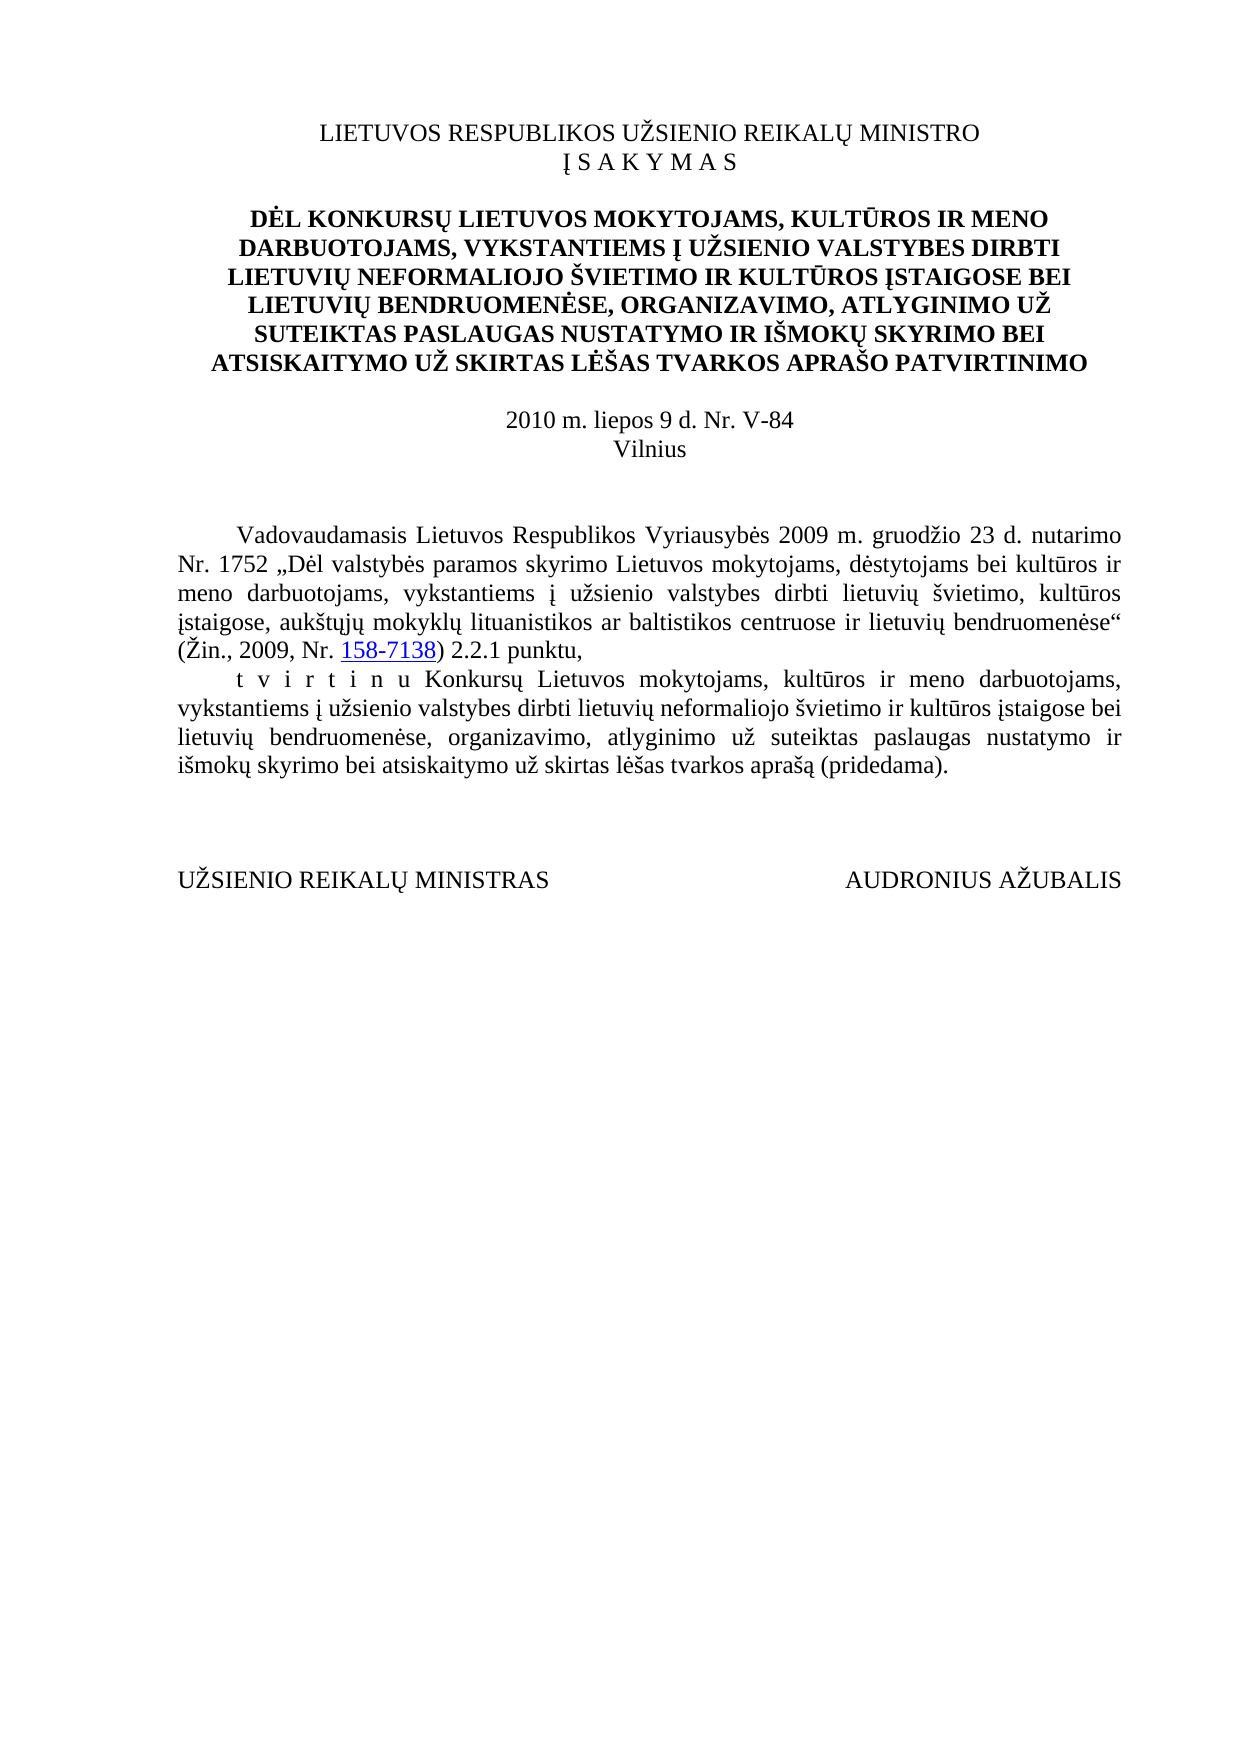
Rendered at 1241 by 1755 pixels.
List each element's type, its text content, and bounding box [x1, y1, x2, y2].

text DĖL KONKURSŲ LIETUVOS MOKYTOJAMS, KULTŪROS IR MENO DARBUOTOJAMS, VYKSTANTIEMS Į UŽSIENIO VALSTYBES DIRBTI LIETUVIŲ NEFORMALIOJO ŠVIETIMO IR KULTŪROS ĮSTAIGOSE BEI LIETUVIŲ BENDRUOMENĖSE, ORGANIZAVIMO, ATLYGINIMO UŽ SUTEIKTAS PASLAUGAS NUSTATYMO IR IŠMOKŲ SKYRIMO BEI ATSISKAITYMO UŽ SKIRTAS LĖŠAS TVARKOS APRAŠO PATVIRTINIMO [177, 204, 1122, 377]
text Vadovaudamasis Lietuvos Respublikos Vyriausybės 2009 m. gruodžio 23 d. nutarimo Nr. 1752 „Dėl valstybės paramos skyrimo Lietuvos mokytojams, dėstytojams bei kultūros ir meno darbuotojams, vykstantiems į užsienio valstybes dirbti lietuvių švietimo, kultūros įstaigose, aukštųjų mokyklų lituanistikos ar baltistikos centruose ir lietuvių bendruomenėse“ (Žin., 2009, Nr. 158-7138) 2.2.1 punktu, [177, 521, 1122, 664]
text LIETUVOS RESPUBLIKOS UŽSIENIO REIKALŲ MINISTRO [177, 118, 1122, 147]
text t v i r t i n u Konkursų Lietuvos mokytojams, kultūros ir meno darbuotojams, vykstantiems į užsienio valstybes dirbti lietuvių neformaliojo švietimo ir kultūros įstaigose bei lietuvių bendruomenėse, organizavimo, atlyginimo už suteiktas paslaugas nustatymo ir išmokų skyrimo bei atsiskaitymo už skirtas lėšas tvarkos aprašą (pridedama). [177, 664, 1122, 779]
text Vilnius [177, 434, 1122, 463]
text 2010 m. liepos 9 d. Nr. V-84 [177, 406, 1122, 434]
text Užsienio reikalų ministras Audronius Ažubalis [177, 866, 1122, 894]
text Į S A K Y M A S [177, 147, 1122, 176]
